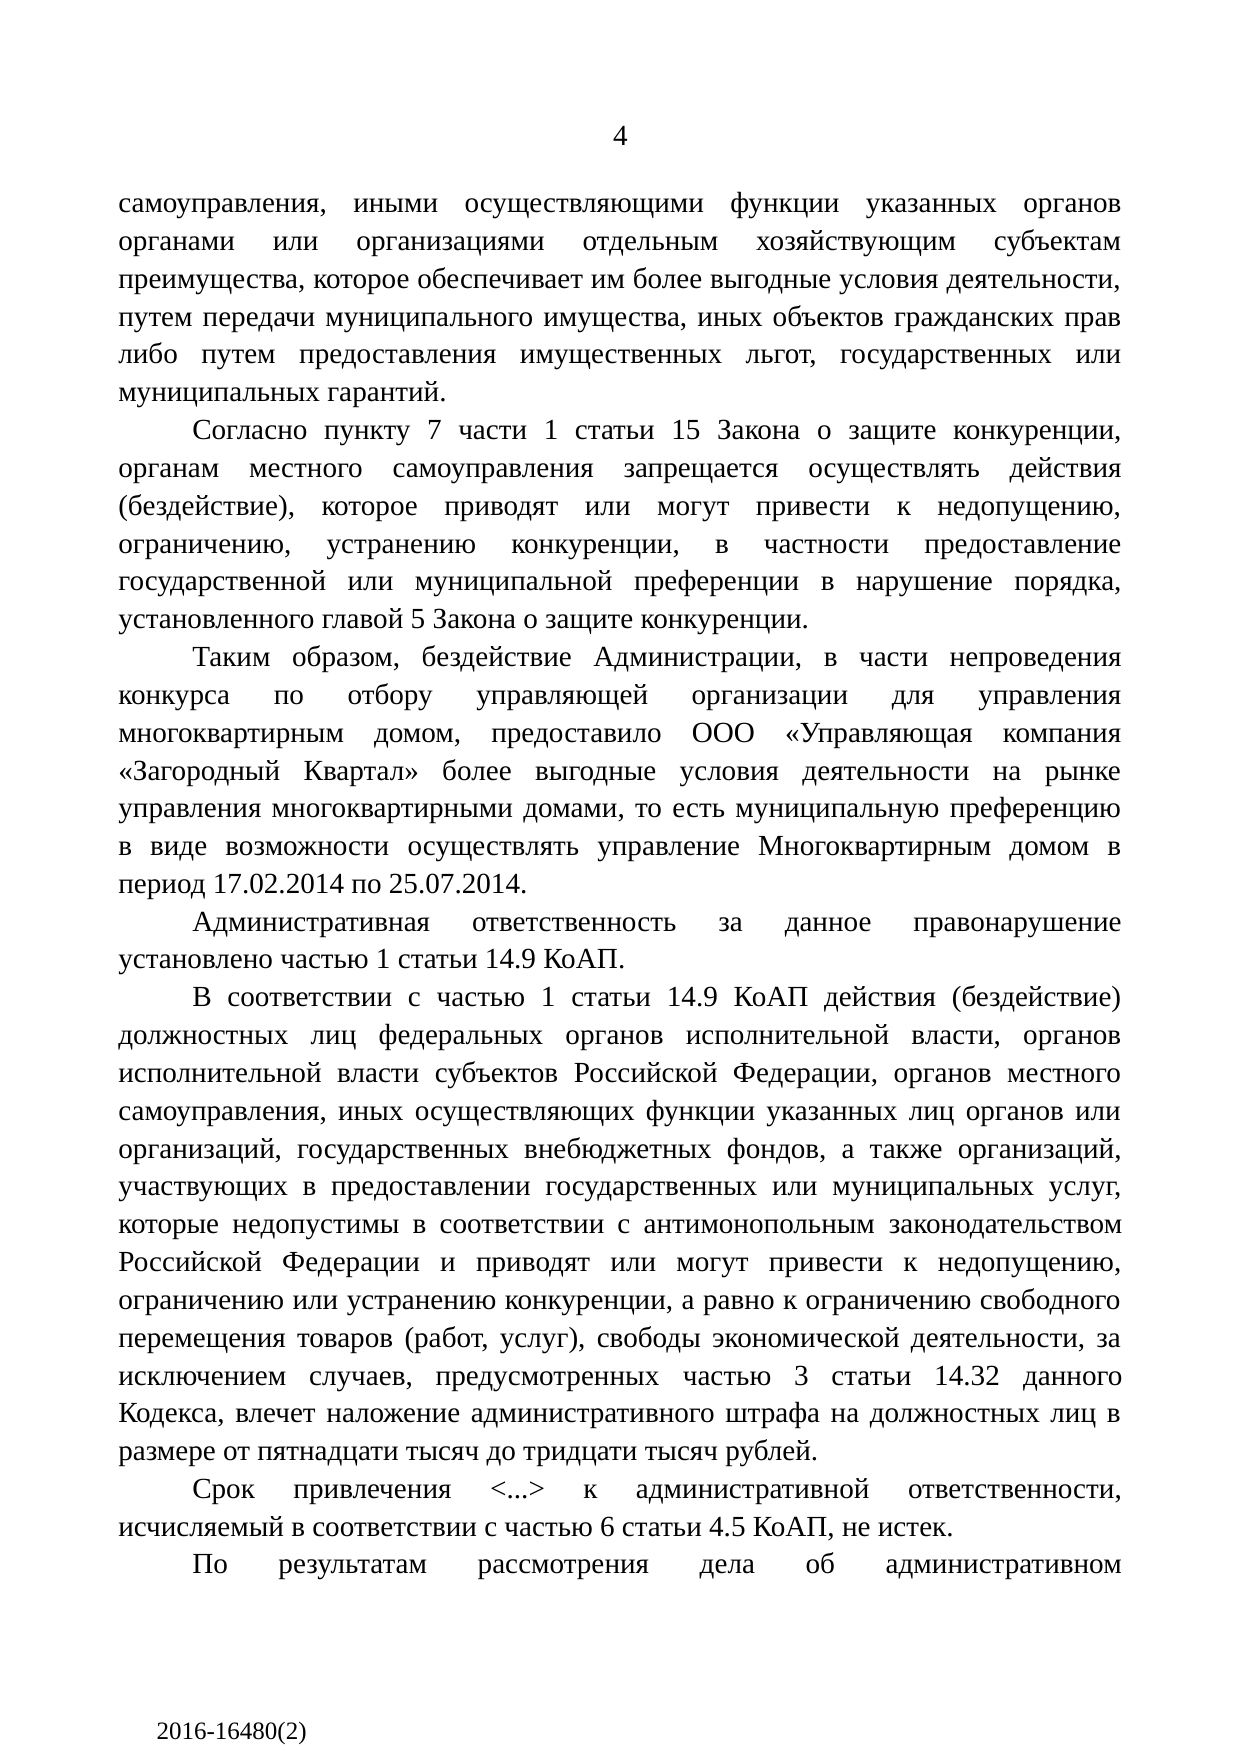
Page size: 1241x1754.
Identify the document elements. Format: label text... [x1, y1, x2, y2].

text Согласно пункту 7 части 1 статьи 15 Закона о защите конкуренции, органам местного самоуправления запрещается осуществлять действия (бездействие), которое приводят или могут привести к недопущению, ограничению, устранению конкуренции, в частности предоставление государственной или муниципальной преференции в нарушение порядка, установленного главой 5 Закона о защите конкуренции. [118, 408, 1122, 635]
text В соответствии с частью 1 статьи 14.9 КоАП действия (бездействие) должностных лиц федеральных органов исполнительной власти, органов исполнительной власти субъектов Российской Федерации, органов местного самоуправления, иных осуществляющих функции указанных лиц органов или организаций, государственных внебюджетных фондов, а также организаций, участвующих в предоставлении государственных или муниципальных услуг, которые недопустимы в соответствии с антимонопольным законодательством Российской Федерации и приводят или могут привести к недопущению, ограничению или устранению конкуренции, а равно к ограничению свободного перемещения товаров (работ, услуг), свободы экономической деятельности, за исключением случаев, предусмотренных частью 3 статьи 14.32 данного Кодекса, влечет наложение административного штрафа на должностных лиц в размере от пятнадцати тысяч до тридцати тысяч рублей. [118, 975, 1122, 1467]
text самоуправления, иными осуществляющими функции указанных органов органами или организациями отдельным хозяйствующим субъектам преимущества, которое обеспечивает им более выгодные условия деятельности, путем передачи муниципального имущества, иных объектов гражданских прав либо путем предоставления имущественных льгот, государственных или муниципальных гарантий. [118, 181, 1122, 408]
text Срок привлечения <...> к административной ответственности, исчисляемый в соответствии с частью 6 статьи 4.5 КоАП, не истек. [118, 1467, 1122, 1542]
text Административная ответственность за данное правонарушение установлено частью 1 статьи 14.9 КоАП. [118, 899, 1122, 975]
text По результатам рассмотрения дела об административном [118, 1542, 1122, 1580]
text Таким образом, бездействие Администрации, в части непроведения конкурса по отбору управляющей организации для управления многоквартирным домом, предоставило ООО «Управляющая компания «Загородный Квартал» более выгодные условия деятельности на рынке управления многоквартирными домами, то есть муниципальную преференцию в виде возможности осуществлять управление Многоквартирным домом в период 17.02.2014 по 25.07.2014. [118, 635, 1122, 899]
